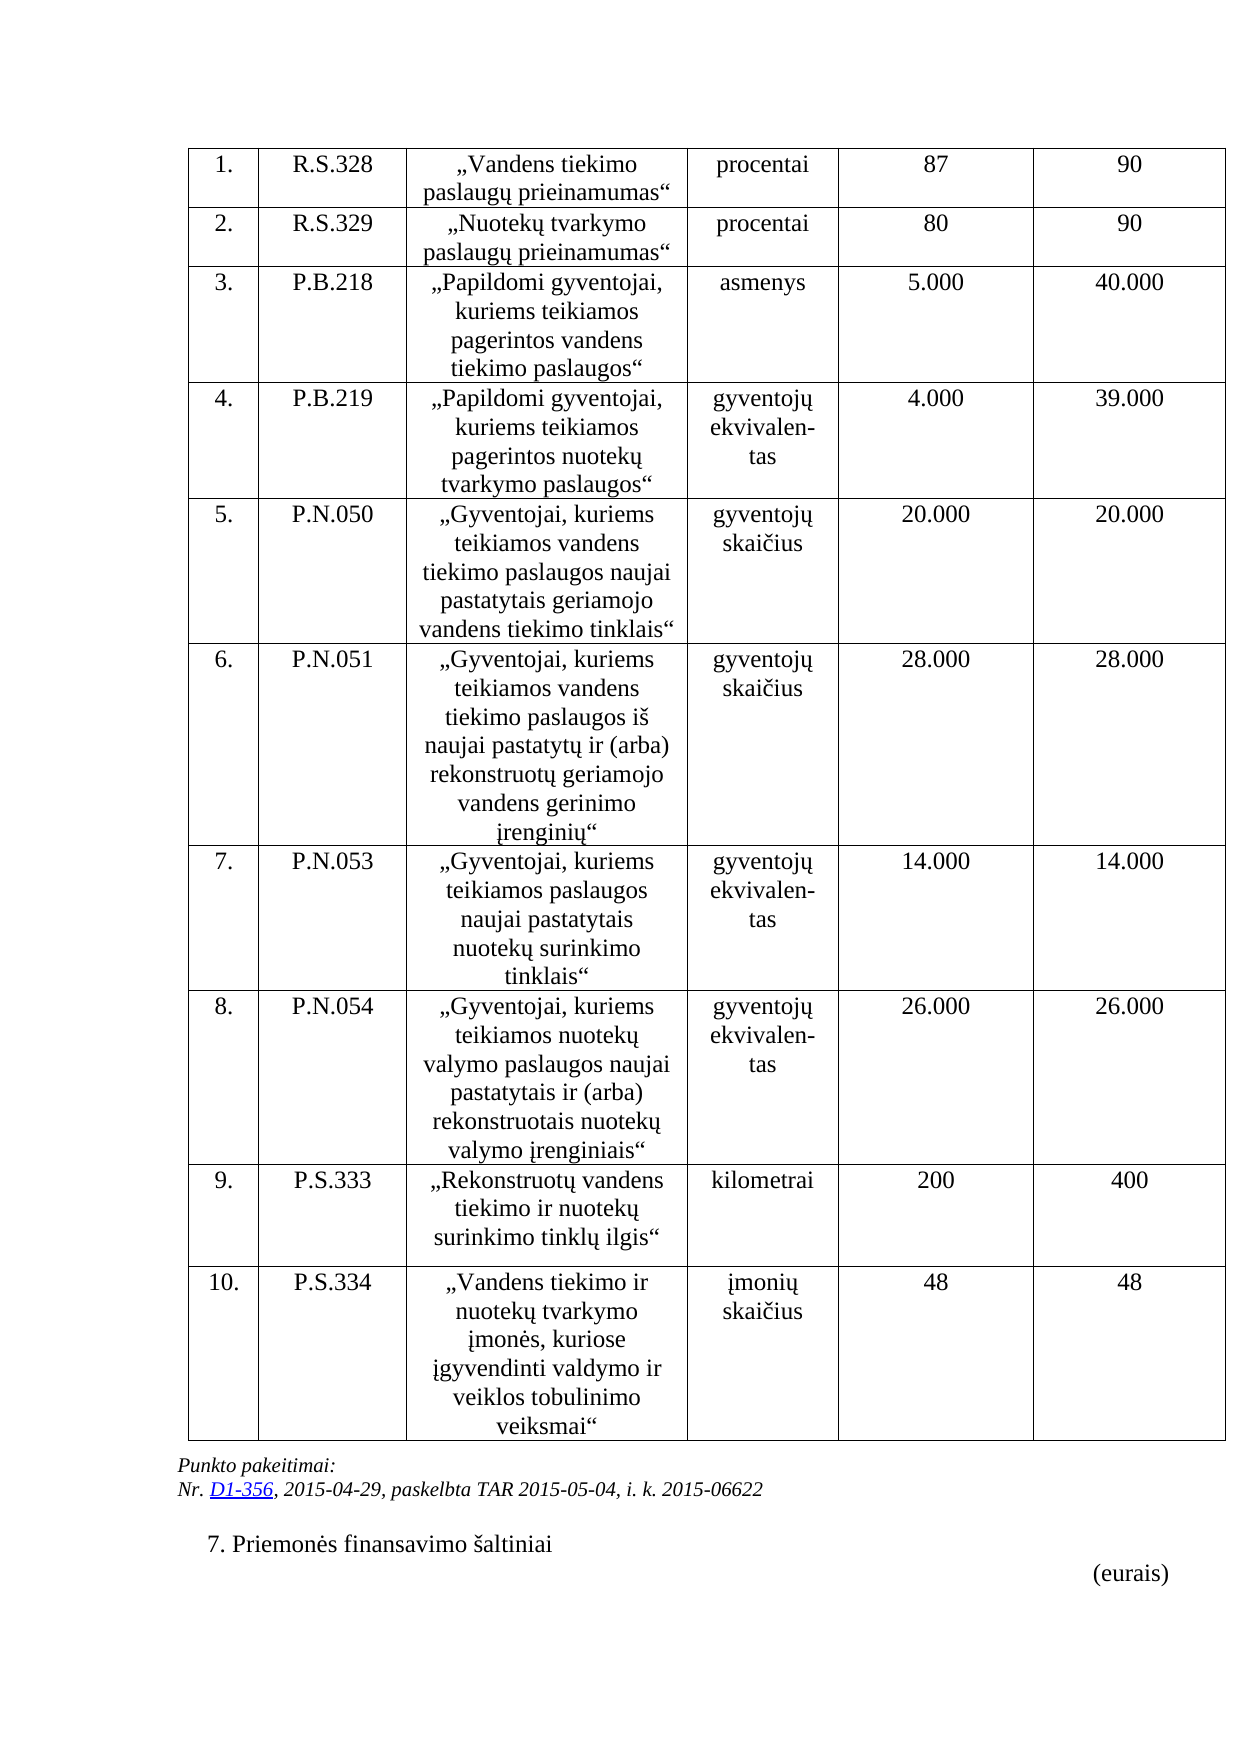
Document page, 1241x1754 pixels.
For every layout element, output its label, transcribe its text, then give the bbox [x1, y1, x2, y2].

text Nr. D1-356, 2015-04-29, paskelbta TAR 2015-05-04, i. k. 2015-06622 [177, 1477, 1181, 1501]
table_cell 26.000 [1034, 991, 1225, 1164]
table_cell 87 [839, 149, 1033, 207]
table_cell asmenys [688, 267, 838, 382]
table_cell įmonių skaičius [688, 1267, 838, 1439]
table_cell 90 [1034, 208, 1225, 266]
table_cell „Gyventojai, kuriems teikiamos paslaugos naujai pastatytais nuotekų surinkimo tinklais“ [407, 846, 687, 990]
table_cell „Gyventojai, kuriems teikiamos nuotekų valymo paslaugos naujai pastatytais ir (arba) rekonstruotais nuotekų valymo įrenginiais“ [407, 991, 687, 1164]
table_cell „Gyventojai, kuriems teikiamos vandens tiekimo paslaugos naujai pastatytais geriamojo vandens tiekimo tinklais“ [407, 499, 687, 643]
table_cell 28.000 [1034, 644, 1225, 845]
table_cell gyventojų ekvivalen-tas [688, 383, 838, 498]
table_cell 3. [189, 267, 258, 382]
table_cell „Nuotekų tvarkymo paslaugų prieinamumas“ [407, 208, 687, 266]
table_cell P.N.054 [259, 991, 406, 1164]
table_cell gyventojų skaičius [688, 499, 838, 643]
table_cell 80 [839, 208, 1033, 266]
table_cell 2. [189, 208, 258, 266]
table_cell P.S.333 [259, 1165, 406, 1266]
table_cell 48 [839, 1267, 1033, 1439]
table_cell procentai [688, 208, 838, 266]
table_cell R.S.329 [259, 208, 406, 266]
table_cell „Papildomi gyventojai, kuriems teikiamos pagerintos nuotekų tvarkymo paslaugos“ [407, 383, 687, 498]
table_cell 8. [189, 991, 258, 1164]
table_cell P.N.051 [259, 644, 406, 845]
table_cell 48 [1034, 1267, 1225, 1439]
table_cell procentai [688, 149, 838, 207]
table_cell P.S.334 [259, 1267, 406, 1439]
table_cell 6. [189, 644, 258, 845]
table_cell „Papildomi gyventojai, kuriems teikiamos pagerintos vandens tiekimo paslaugos“ [407, 267, 687, 382]
table_cell 5.000 [839, 267, 1033, 382]
table_cell 10. [189, 1267, 258, 1439]
table_cell 14.000 [839, 846, 1033, 990]
table_cell 5. [189, 499, 258, 643]
table_cell P.N.053 [259, 846, 406, 990]
table_cell „Vandens tiekimo ir nuotekų tvarkymo įmonės, kuriose įgyvendinti valdymo ir veiklos tobulinimo veiksmai“ [407, 1267, 687, 1439]
text 7. Priemonės finansavimo šaltiniai [177, 1529, 1181, 1558]
table_cell 1. [189, 149, 258, 207]
table_cell 4.000 [839, 383, 1033, 498]
table_cell gyventojų ekvivalen-tas [688, 846, 838, 990]
table_cell P.N.050 [259, 499, 406, 643]
text (eurais) [177, 1558, 1181, 1587]
table_cell „Rekonstruotų vandens tiekimo ir nuotekų surinkimo tinklų ilgis“ [407, 1165, 687, 1266]
table_cell kilometrai [688, 1165, 838, 1266]
table_cell 14.000 [1034, 846, 1225, 990]
table_cell 20.000 [839, 499, 1033, 643]
table_cell 90 [1034, 149, 1225, 207]
table_cell 20.000 [1034, 499, 1225, 643]
table_cell 26.000 [839, 991, 1033, 1164]
table_cell gyventojų ekvivalen-tas [688, 991, 838, 1164]
table_cell P.B.218 [259, 267, 406, 382]
table_cell „Vandens tiekimo paslaugų prieinamumas“ [407, 149, 687, 207]
table_cell 7. [189, 846, 258, 990]
table_cell 400 [1034, 1165, 1225, 1266]
table_cell 4. [189, 383, 258, 498]
table_cell „Gyventojai, kuriems teikiamos vandens tiekimo paslaugos iš naujai pastatytų ir (arba) rekonstruotų geriamojo vandens gerinimo įrenginių“ [407, 644, 687, 845]
table_cell 28.000 [839, 644, 1033, 845]
text Punkto pakeitimai: [177, 1452, 1181, 1477]
table_cell 39.000 [1034, 383, 1225, 498]
table_cell P.B.219 [259, 383, 406, 498]
table_cell gyventojų skaičius [688, 644, 838, 845]
table_cell 200 [839, 1165, 1033, 1266]
table_cell 40.000 [1034, 267, 1225, 382]
table_cell 9. [189, 1165, 258, 1266]
table_cell R.S.328 [259, 149, 406, 207]
